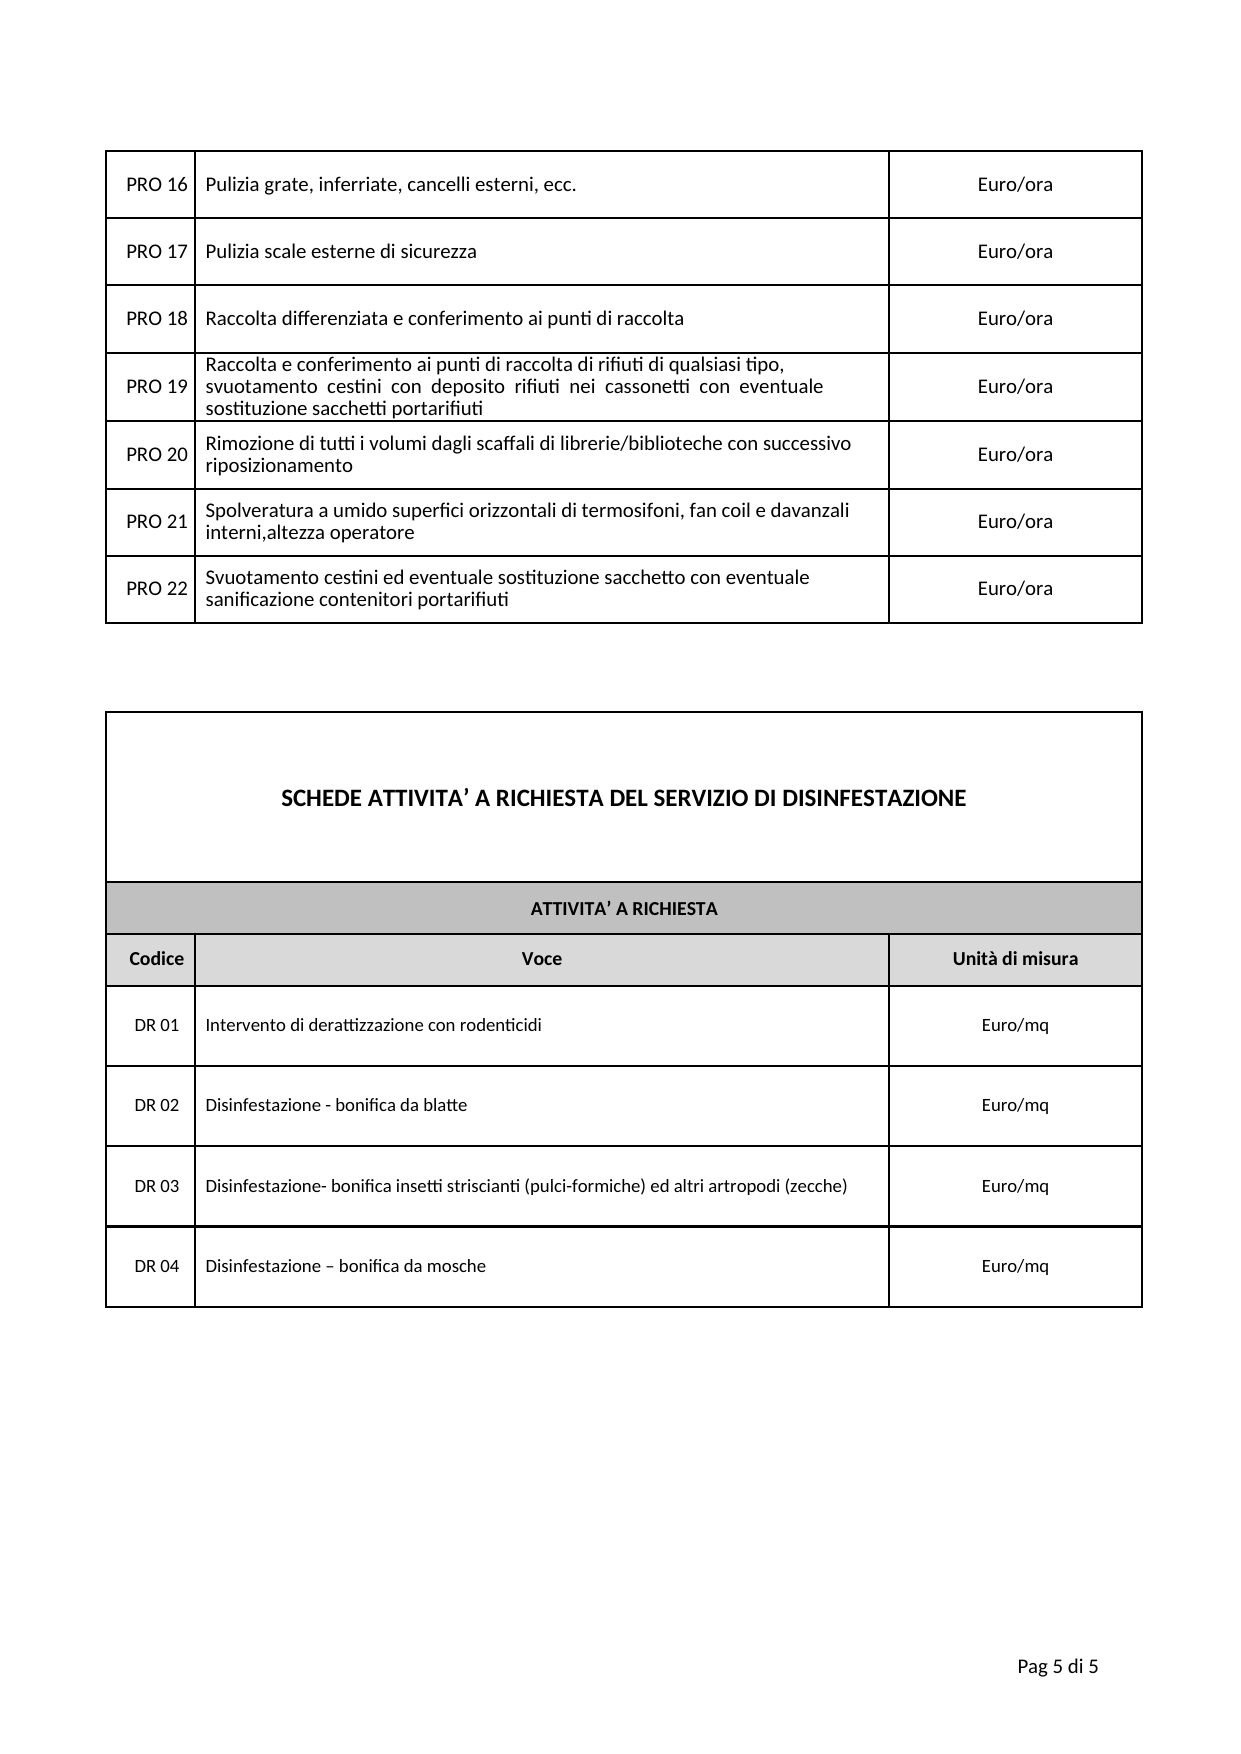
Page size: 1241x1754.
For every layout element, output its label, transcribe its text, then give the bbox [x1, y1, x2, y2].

table_cell Disinfestazione – bonifica da mosche [196, 1228, 888, 1306]
table_cell Euro/ora [890, 152, 1141, 217]
table_cell Euro/ora [890, 219, 1141, 284]
table_cell Pulizia grate, inferriate, cancelli esterni, ecc. [196, 152, 888, 217]
table_cell Euro/ora [890, 557, 1141, 622]
table_cell Intervento di derattizzazione con rodenticidi [196, 987, 888, 1065]
table_cell Spolveratura a umido superfici orizzontali di termosifoni, fan coil e davanzali interni,altezza operatore [196, 490, 888, 554]
table_cell DR 04 [107, 1228, 194, 1306]
table_cell Euro/mq [890, 987, 1141, 1065]
table_cell Euro/ora [890, 354, 1141, 420]
table_cell Raccolta e conferimento ai punti di raccolta di rifiuti di qualsiasi tipo, svuotamento cestini con deposito rifiuti nei cassonetti con eventuale sostituzione sacchetti portarifiuti [196, 354, 888, 420]
table_cell Euro/ora [890, 286, 1141, 352]
table_cell DR 03 [107, 1147, 194, 1225]
table_cell Rimozione di tutti i volumi dagli scaffali di librerie/biblioteche con successivo riposizionamento [196, 422, 888, 487]
table_cell DR 01 [107, 987, 194, 1065]
table_cell PRO 18 [107, 286, 194, 352]
table_cell Euro/mq [890, 1147, 1141, 1225]
table_cell Raccolta differenziata e conferimento ai punti di raccolta [196, 286, 888, 352]
table_cell Euro/ora [890, 490, 1141, 554]
table_cell DR 02 [107, 1067, 194, 1145]
table_cell Disinfestazione - bonifica da blatte [196, 1067, 888, 1145]
table_cell Unità di misura [890, 935, 1141, 985]
table_cell PRO 16 [107, 152, 194, 217]
table_cell Pulizia scale esterne di sicurezza [196, 219, 888, 284]
table_cell Svuotamento cestini ed eventuale sostituzione sacchetto con eventuale sanificazione contenitori portarifiuti [196, 557, 888, 622]
table_header SCHEDE ATTIVITA’ A RICHIESTA DEL SERVIZIO DI DISINFESTAZIONE [107, 713, 1141, 881]
table_cell PRO 20 [107, 422, 194, 487]
table_cell Disinfestazione- bonifica insetti striscianti (pulci-formiche) ed altri artropodi (zecche) [196, 1147, 888, 1225]
table_cell Euro/mq [890, 1228, 1141, 1306]
table_cell PRO 17 [107, 219, 194, 284]
table_cell ATTIVITA’ A RICHIESTA [107, 883, 1141, 933]
table_cell PRO 22 [107, 557, 194, 622]
table_cell PRO 19 [107, 354, 194, 420]
table_cell Codice [107, 935, 194, 985]
table_cell Euro/mq [890, 1067, 1141, 1145]
table_cell Voce [196, 935, 888, 985]
table_cell PRO 21 [107, 490, 194, 554]
table_cell Euro/ora [890, 422, 1141, 487]
